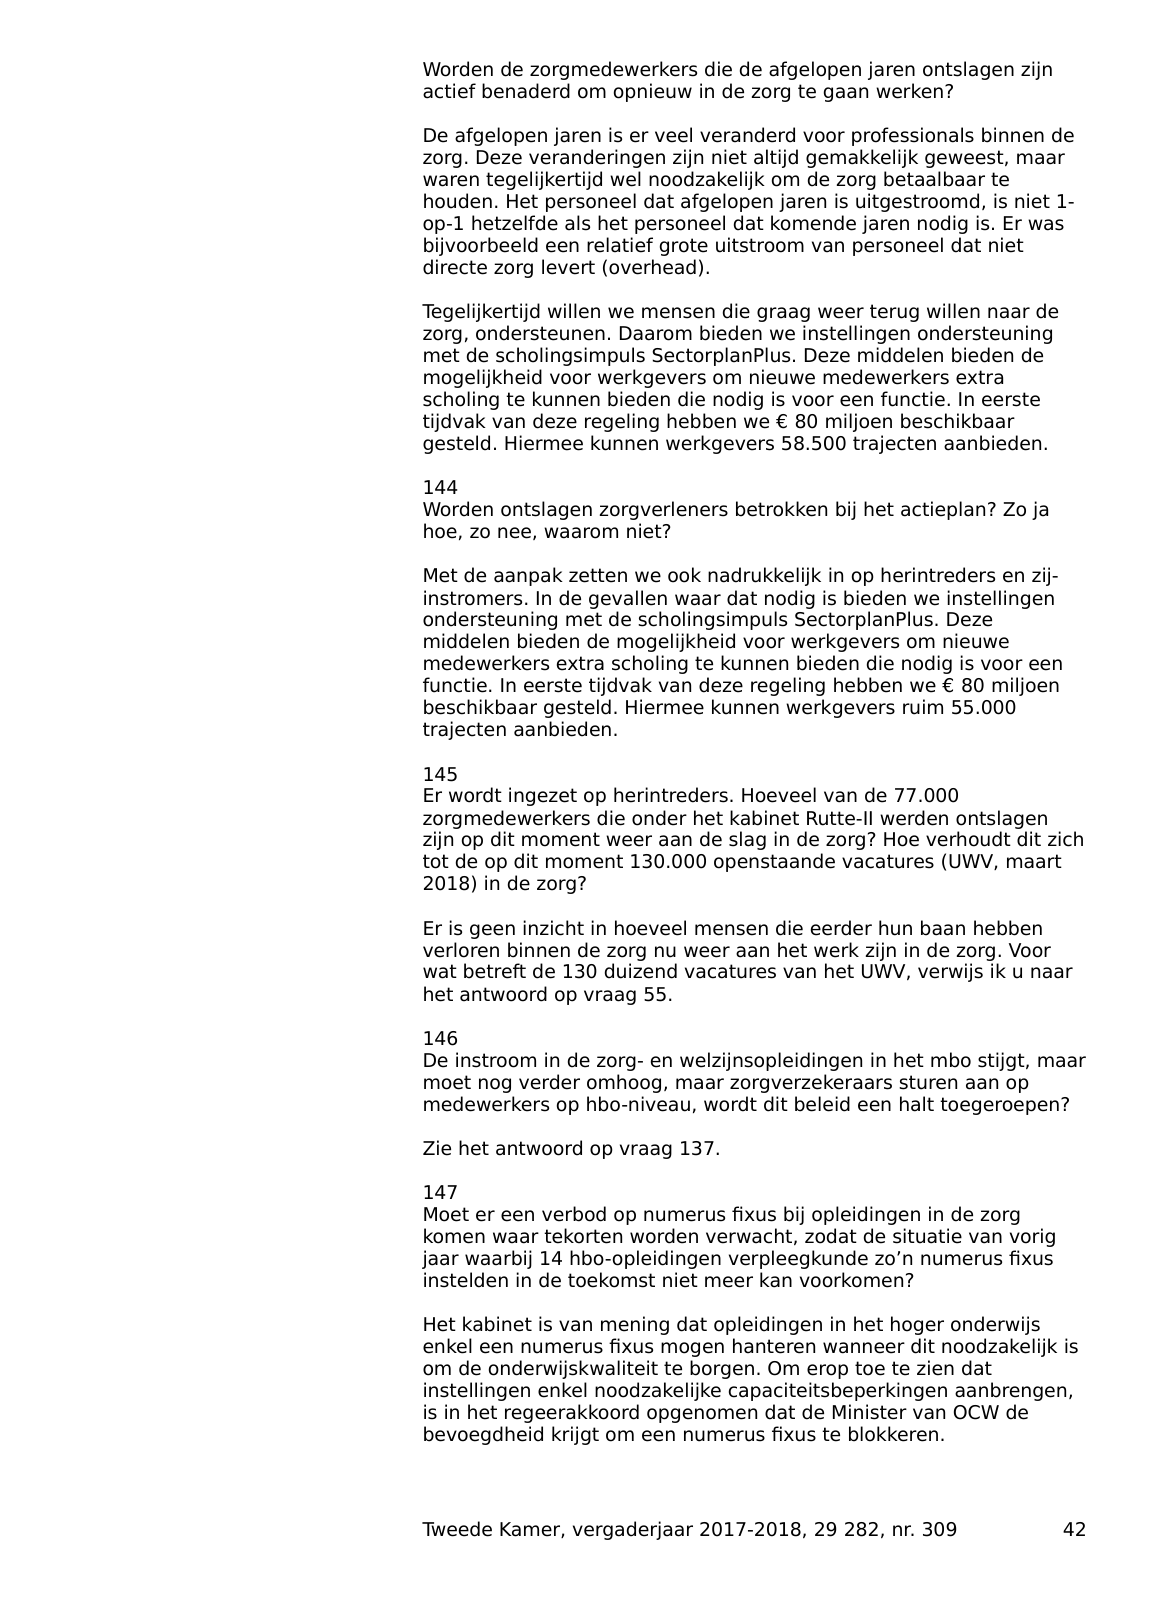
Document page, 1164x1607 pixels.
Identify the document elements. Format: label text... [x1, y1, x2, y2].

text De afgelopen jaren is er veel veranderd voor professionals binnen de zorg. Deze veranderingen zijn niet altijd gemakkelijk geweest, maar waren tegelijkertijd wel noodzakelijk om de zorg betaalbaar te houden. Het personeel dat afgelopen jaren is uitgestroomd, is niet 1-op-1 hetzelfde als het personeel dat komende jaren nodig is. Er was bijvoorbeeld een relatief grote uitstroom van personeel dat niet directe zorg levert (overhead). [422, 125, 1087, 279]
text Moet er een verbod op numerus fixus bij opleidingen in de zorg komen waar tekorten worden verwacht, zodat de situatie van vorig jaar waarbij 14 hbo-opleidingen verpleegkunde zo’n numerus fixus instelden in de toekomst niet meer kan voorkomen? [422, 1204, 1087, 1292]
text Het kabinet is van mening dat opleidingen in het hoger onderwijs enkel een numerus fixus mogen hanteren wanneer dit noodzakelijk is om de onderwijskwaliteit te borgen. Om erop toe te zien dat instellingen enkel noodzakelijke capaciteitsbeperkingen aanbrengen, is in het regeerakkoord opgenomen dat de Minister van OCW de bevoegdheid krijgt om een numerus fixus te blokkeren. [422, 1314, 1087, 1446]
text De instroom in de zorg- en welzijnsopleidingen in het mbo stijgt, maar moet nog verder omhoog, maar zorgverzekeraars sturen aan op medewerkers op hbo-niveau, wordt dit beleid een halt toegeroepen? [422, 1049, 1087, 1116]
text Er is geen inzicht in hoeveel mensen die eerder hun baan hebben verloren binnen de zorg nu weer aan het werk zijn in de zorg. Voor wat betreft de 130 duizend vacatures van het UWV, verwijs ik u naar het antwoord op vraag 55. [422, 917, 1087, 1005]
text Zie het antwoord op vraag 137. [422, 1138, 1087, 1160]
text Met de aanpak zetten we ook nadrukkelijk in op herintreders en zij-instromers. In de gevallen waar dat nodig is bieden we instellingen ondersteuning met de scholingsimpuls SectorplanPlus. Deze middelen bieden de mogelijkheid voor werkgevers om nieuwe medewerkers extra scholing te kunnen bieden die nodig is voor een functie. In eerste tijdvak van deze regeling hebben we € 80 miljoen beschikbaar gesteld. Hiermee kunnen werkgevers ruim 55.000 trajecten aanbieden. [422, 565, 1087, 741]
text 146 [422, 1028, 1087, 1049]
text Worden de zorgmedewerkers die de afgelopen jaren ontslagen zijn actief benaderd om opnieuw in de zorg te gaan werken? [422, 59, 1087, 103]
text 145 [422, 763, 1087, 785]
text Worden ontslagen zorgverleners betrokken bij het actieplan? Zo ja hoe, zo nee, waarom niet? [422, 499, 1087, 543]
text Tegelijkertijd willen we mensen die graag weer terug willen naar de zorg, ondersteunen. Daarom bieden we instellingen ondersteuning met de scholingsimpuls SectorplanPlus. Deze middelen bieden de mogelijkheid voor werkgevers om nieuwe medewerkers extra scholing te kunnen bieden die nodig is voor een functie. In eerste tijdvak van deze regeling hebben we € 80 miljoen beschikbaar gesteld. Hiermee kunnen werkgevers 58.500 trajecten aanbieden. [422, 301, 1087, 455]
text 147 [422, 1182, 1087, 1204]
text Er wordt ingezet op herintreders. Hoeveel van de 77.000 zorgmedewerkers die onder het kabinet Rutte-II werden ontslagen zijn op dit moment weer aan de slag in de zorg? Hoe verhoudt dit zich tot de op dit moment 130.000 openstaande vacatures (UWV, maart 2018) in de zorg? [422, 785, 1087, 895]
text 144 [422, 477, 1087, 499]
